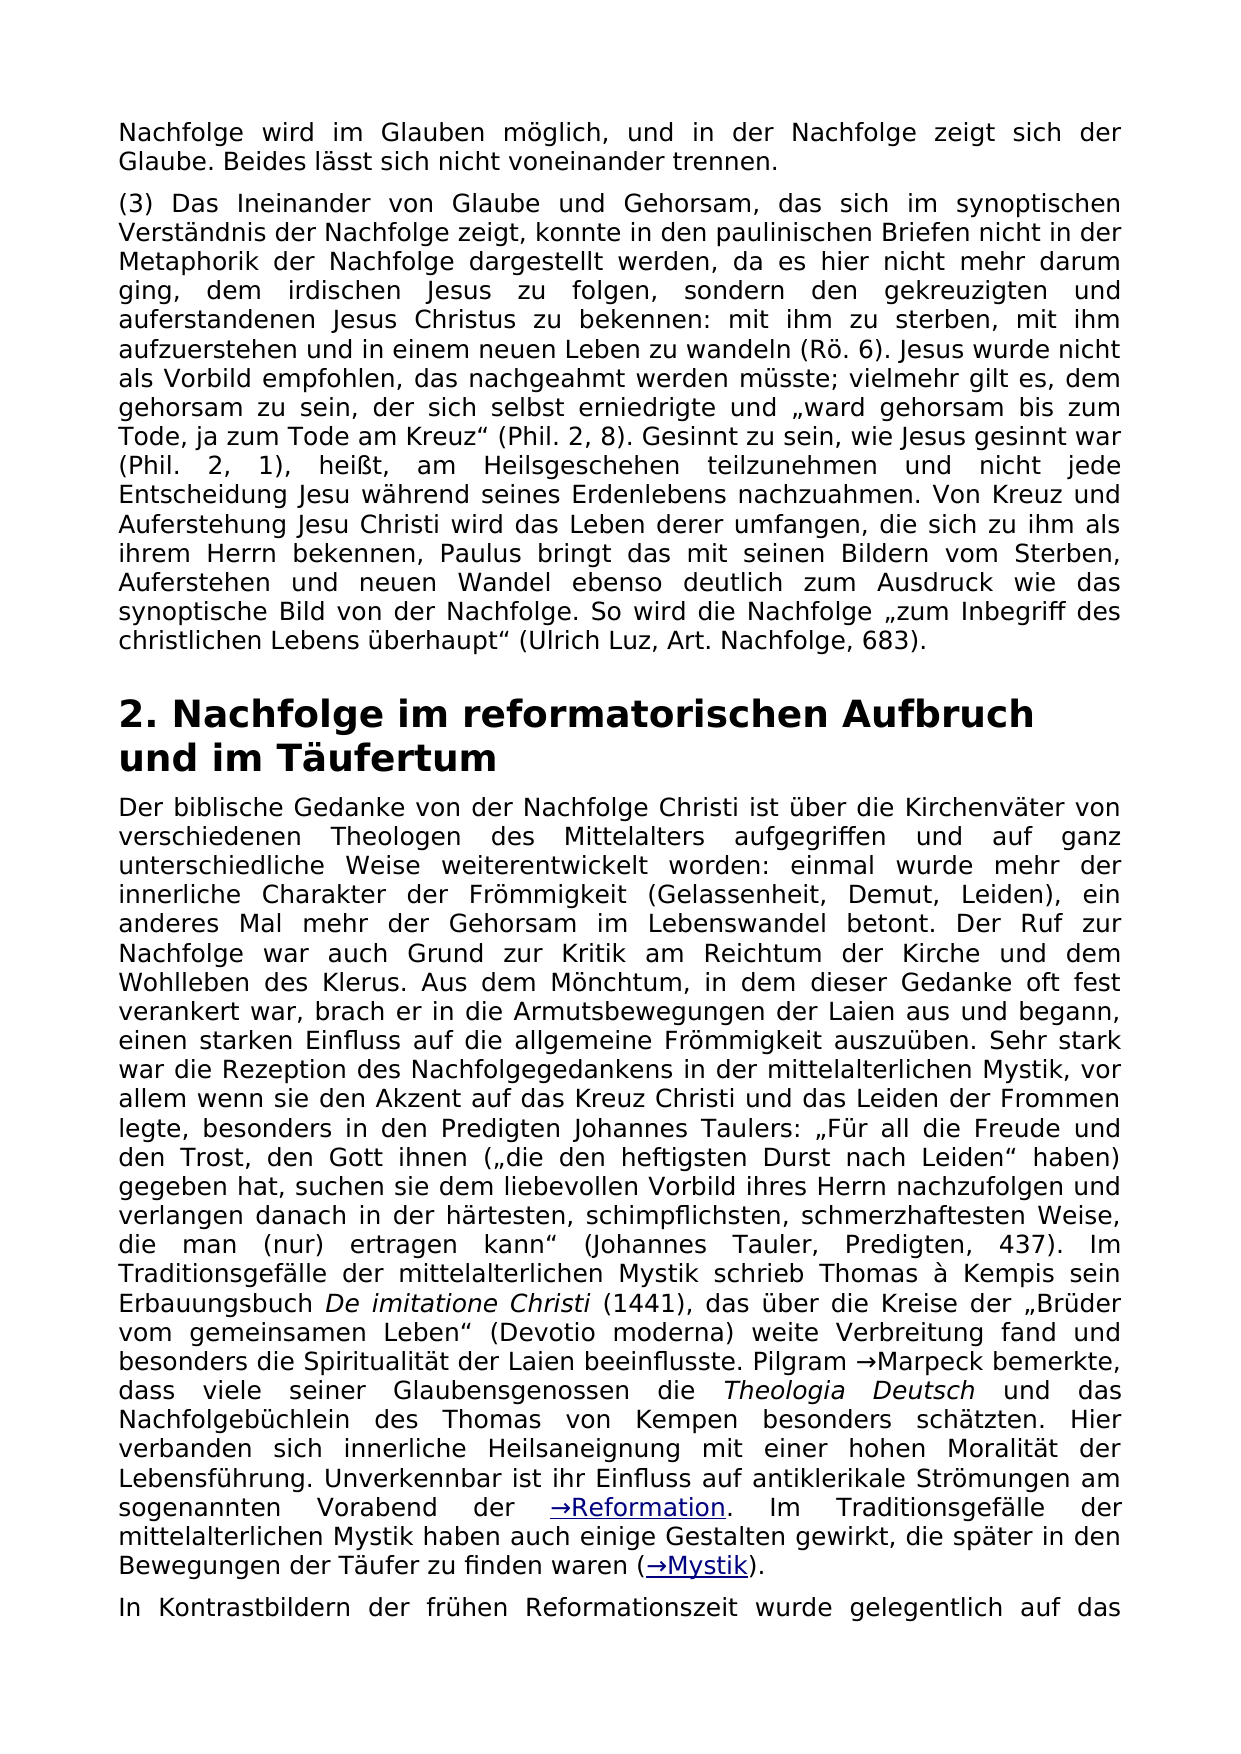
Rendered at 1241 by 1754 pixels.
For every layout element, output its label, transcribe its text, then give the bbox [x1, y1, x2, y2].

text Nachfolge wird im Glauben möglich, und in der Nachfolge zeigt sich der Glaube. Beides lässt sich nicht voneinander trennen. [118, 118, 1122, 176]
text In Kontrastbildern der frühen Reformationszeit wurde gelegentlich auf das [118, 1593, 1122, 1622]
subtitle 2. Nachfolge im reformatorischen Aufbruch und im Täufertum [118, 693, 1122, 780]
text Der biblische Gedanke von der Nachfolge Christi ist über die Kirchenväter von verschiedenen Theologen des Mittelalters aufgegriffen und auf ganz unterschiedliche Weise weiterentwickelt worden: einmal wurde mehr der innerliche Charakter der Frömmigkeit (Gelassenheit, Demut, Leiden), ein anderes Mal mehr der Gehorsam im Lebenswandel betont. Der Ruf zur Nachfolge war auch Grund zur Kritik am Reichtum der Kirche und dem Wohlleben des Klerus. Aus dem Mönchtum, in dem dieser Gedanke oft fest verankert war, brach er in die Armutsbewegungen der Laien aus und begann, einen starken Einfluss auf die allgemeine Frömmigkeit auszuüben. Sehr stark war die Rezeption des Nachfolgegedankens in der mittelalterlichen Mystik, vor allem wenn sie den Akzent auf das Kreuz Christi und das Leiden der Frommen legte, besonders in den Predigten Johannes Taulers: „Für all die Freude und den Trost, den Gott ihnen („die den heftigsten Durst nach Leiden“ haben) gegeben hat, suchen sie dem liebevollen Vorbild ihres Herrn nachzufolgen und verlangen danach in der härtesten, schimpflichsten, schmerzhaftesten Weise, die man (nur) ertragen kann“ (Johannes Tauler, Predigten, 437). Im Traditionsgefälle der mittelalterlichen Mystik schrieb Thomas à Kempis sein Erbauungsbuch De imitatione Christi (1441), das über die Kreise der „Brüder vom gemeinsamen Leben“ (Devotio moderna) weite Verbreitung fand und besonders die Spiritualität der Laien beeinflusste. Pilgram →Marpeck bemerkte, dass viele seiner Glaubensgenossen die Theologia Deutsch und das Nachfolgebüchlein des Thomas von Kempen besonders schätzten. Hier verbanden sich innerliche Heilsaneignung mit einer hohen Moralität der Lebensführung. Unverkennbar ist ihr Einfluss auf antiklerikale Strömungen am sogenannten Vorabend der →Reformation. Im Traditionsgefälle der mittelalterlichen Mystik haben auch einige Gestalten gewirkt, die später in den Bewegungen der Täufer zu finden waren (→Mystik). [118, 793, 1122, 1580]
text (3) Das Ineinander von Glaube und Gehorsam, das sich im synoptischen Verständnis der Nachfolge zeigt, konnte in den paulinischen Briefen nicht in der Metaphorik der Nachfolge dargestellt werden, da es hier nicht mehr darum ging, dem irdischen Jesus zu folgen, sondern den gekreuzigten und auferstandenen Jesus Christus zu bekennen: mit ihm zu sterben, mit ihm aufzuerstehen und in einem neuen Leben zu wandeln (Rö. 6). Jesus wurde nicht als Vorbild empfohlen, das nachgeahmt werden müsste; vielmehr gilt es, dem gehorsam zu sein, der sich selbst erniedrigte und „ward gehorsam bis zum Tode, ja zum Tode am Kreuz“ (Phil. 2, 8). Gesinnt zu sein, wie Jesus gesinnt war (Phil. 2, 1), heißt, am Heilsgeschehen teilzunehmen und nicht jede Entscheidung Jesu während seines Erdenlebens nachzuahmen. Von Kreuz und Auferstehung Jesu Christi wird das Leben derer umfangen, die sich zu ihm als ihrem Herrn bekennen, Paulus bringt das mit seinen Bildern vom Sterben, Auferstehen und neuen Wandel ebenso deutlich zum Ausdruck wie das synoptische Bild von der Nachfolge. So wird die Nachfolge „zum Inbegriff des christlichen Lebens überhaupt“ (Ulrich Luz, Art. Nachfolge, 683). [118, 189, 1122, 656]
